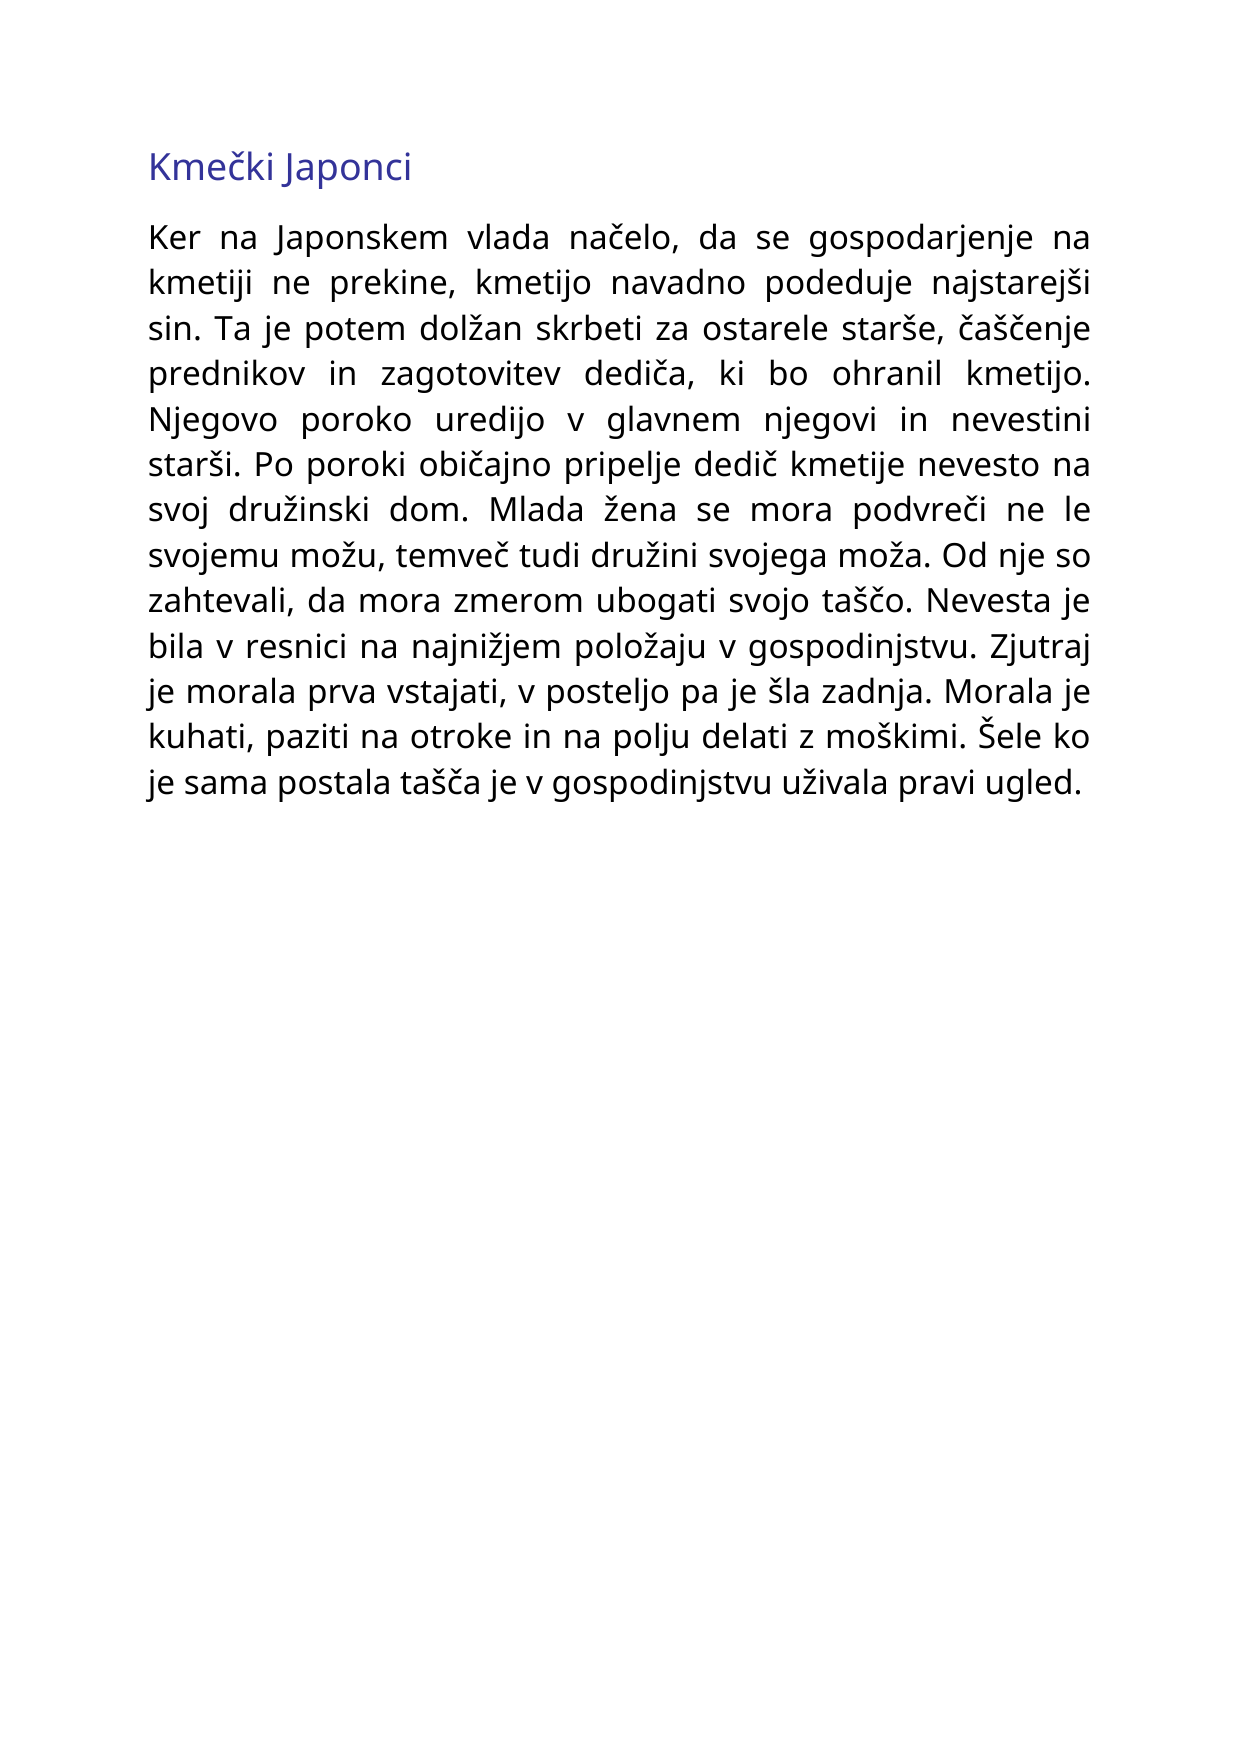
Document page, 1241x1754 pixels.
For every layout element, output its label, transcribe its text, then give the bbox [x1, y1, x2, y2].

subtitle Kmečki Japonci [148, 140, 1092, 191]
text Ker na Japonskem vlada načelo, da se gospodarjenje na kmetiji ne prekine, kmetijo navadno podeduje najstarejši sin. Ta je potem dolžan skrbeti za ostarele starše, čaščenje prednikov in zagotovitev dediča, ki bo ohranil kmetijo. Njegovo poroko uredijo v glavnem njegovi in nevestini starši. Po poroki običajno pripelje dedič kmetije nevesto na svoj družinski dom. Mlada žena se mora podvreči ne le svojemu možu, temveč tudi družini svojega moža. Od nje so zahtevali, da mora zmerom ubogati svojo taščo. Nevesta je bila v resnici na najnižjem položaju v gospodinjstvu. Zjutraj je morala prva vstajati, v posteljo pa je šla zadnja. Morala je kuhati, paziti na otroke in na polju delati z moškimi. Šele ko je sama postala tašča je v gospodinjstvu uživala pravi ugled. [148, 214, 1092, 804]
